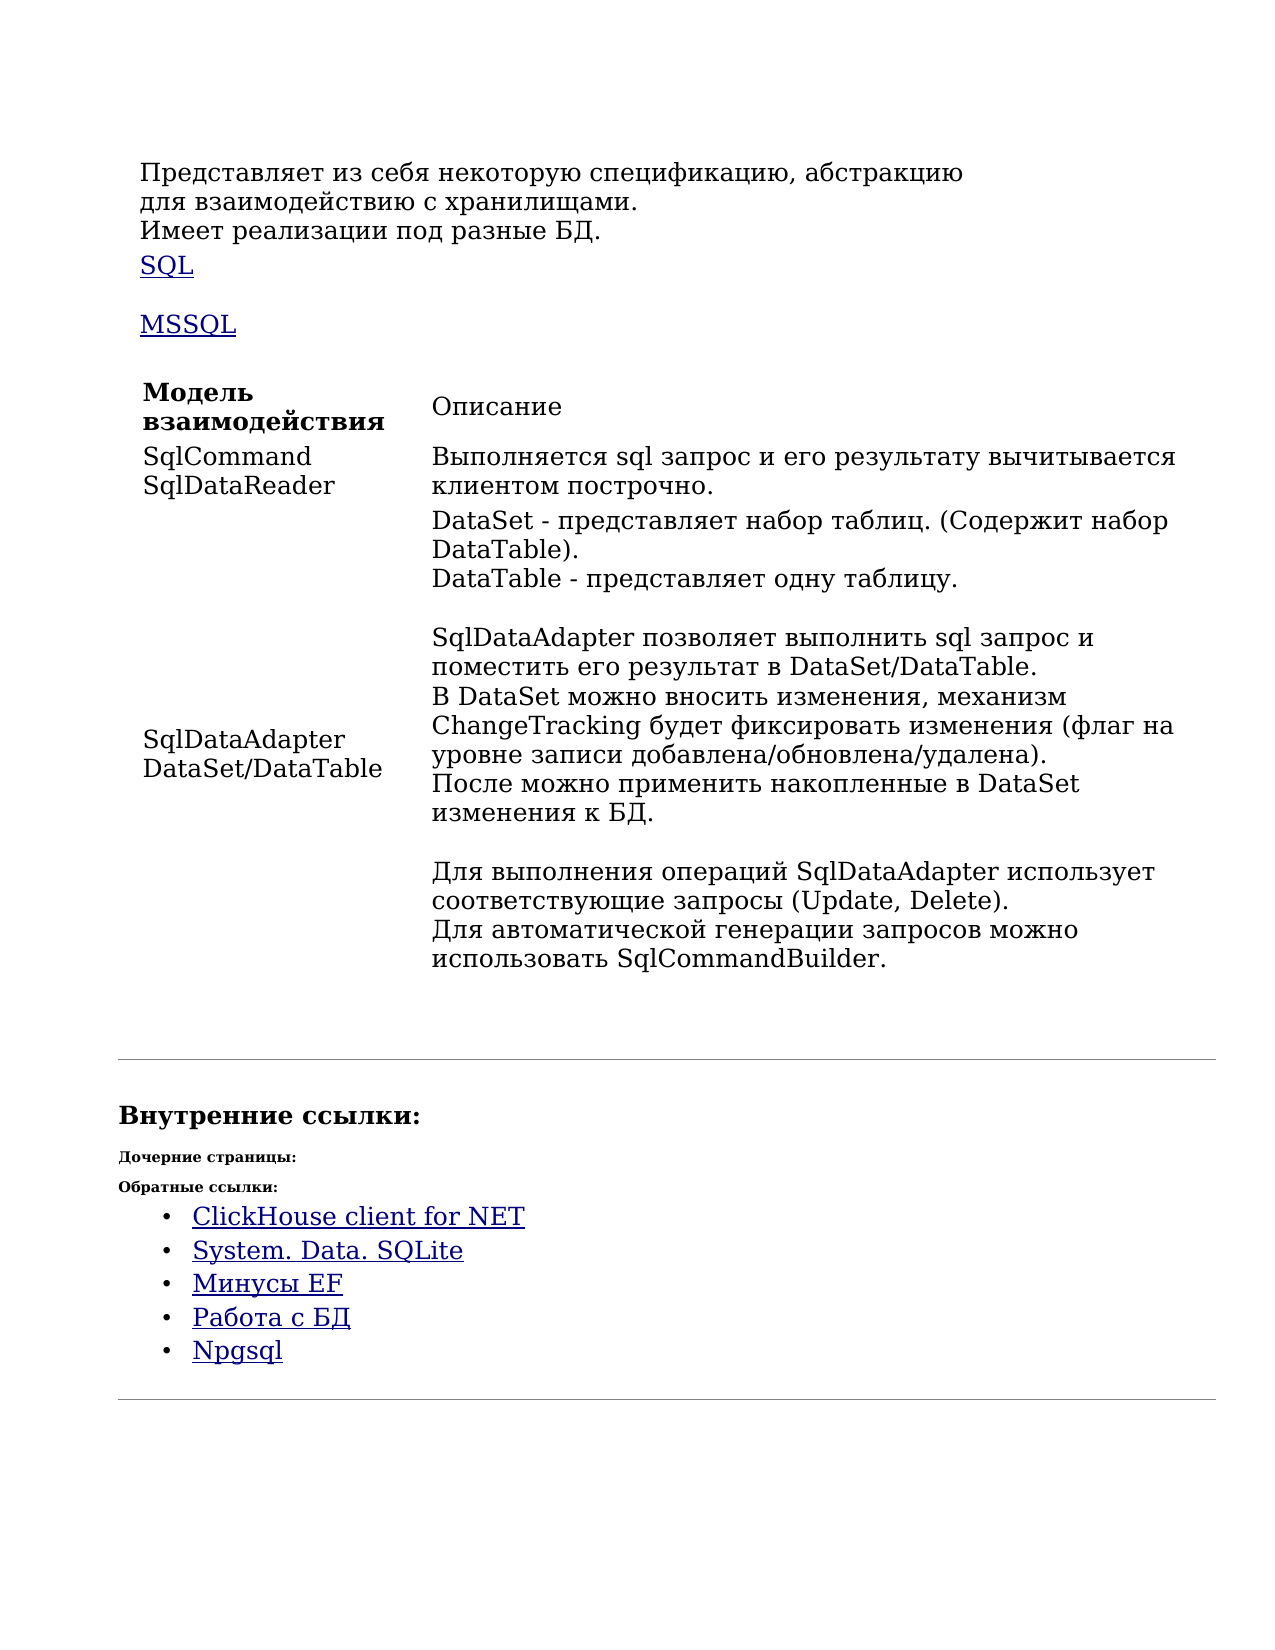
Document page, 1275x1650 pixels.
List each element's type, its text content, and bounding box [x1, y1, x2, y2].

table_cell DataSet - представляет набор таблиц. (Содержит набор DataTable). DataTable - представляет одну таблицу. SqlDataAdapter позволяет выполнить sql запрос и поместить его результат в DataSet/DataTable. В DataSet можно вносить изменения, механизм ChangeTracking будет фиксировать изменения (флаг на уровне записи добавлена/обновлена/удалена). После можно применить накопленные в DataSet изменения к БД. Для выполнения операций SqlDataAdapter использует соответствующие запросы (Update, Delete). Для автоматической генерации запросов можно использовать SqlCommandBuilder. [429, 504, 1213, 1006]
list ClickHouse client for NET [162, 1202, 1216, 1231]
table_cell [139, 1006, 428, 1041]
subtitle Дочерние страницы: [118, 1149, 1216, 1166]
list Npgsql [162, 1336, 1216, 1366]
table_cell [118, 249, 136, 372]
table_header Представляет из себя некоторую спецификацию, абстракцию для взаимодействию с хранилищами. Имеет реализации под разные БД. [136, 155, 1216, 249]
list System. Data. SQLite [162, 1236, 1216, 1265]
table_cell [136, 372, 1216, 1044]
table_header Описание [429, 375, 1213, 439]
table_cell [118, 372, 136, 1044]
subtitle Обратные ссылки: [118, 1179, 1216, 1196]
table_cell Выполняется sql запрос и его результату вычитывается клиентом построчно. [429, 439, 1213, 503]
table_cell SqlCommand SqlDataReader [139, 439, 428, 503]
list Работа с БД [162, 1303, 1216, 1332]
table_cell SqlDataAdapter DataSet/DataTable [139, 504, 428, 1006]
subtitle Внутренние ссылки: [118, 1101, 1216, 1130]
table_cell [429, 1006, 1213, 1041]
list Минусы EF [162, 1269, 1216, 1298]
table_header Модель взаимодействия [139, 375, 428, 439]
table_cell SQL MSSQL [136, 249, 1216, 372]
table_header [118, 155, 136, 249]
